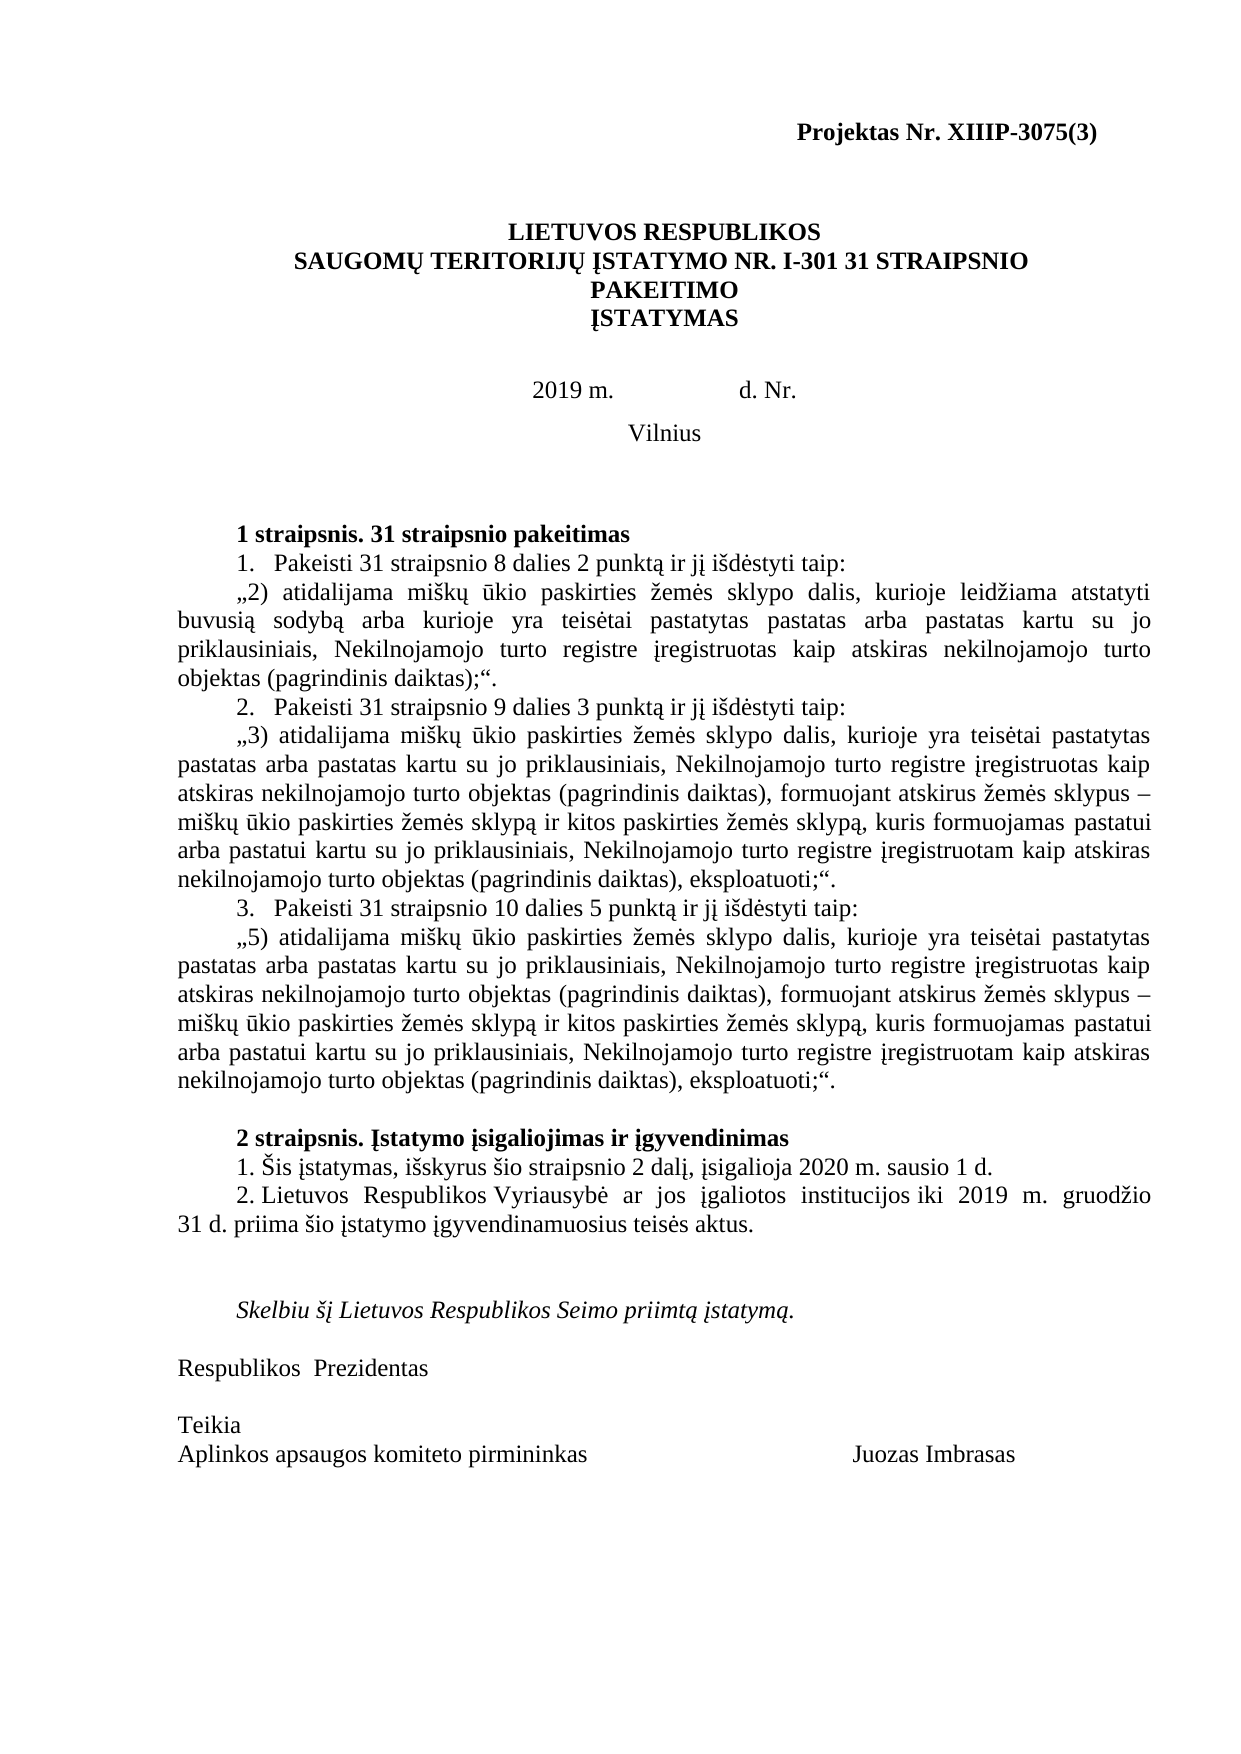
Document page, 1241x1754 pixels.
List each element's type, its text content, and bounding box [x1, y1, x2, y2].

text 2019 m. d. Nr. [177, 375, 1152, 404]
text 2 straipsnis. Įstatymo įsigaliojimas ir įgyvendinimas [177, 1123, 1152, 1152]
text Vilnius [177, 418, 1152, 447]
text 2. Lietuvos Respublikos Vyriausybė ar jos įgaliotos institucijos iki 2019 m. gruodžio 31 d. priima šio įstatymo įgyvendinamuosius teisės aktus. [177, 1180, 1152, 1238]
text LIETUVOS RESPUBLIKOS [177, 217, 1152, 246]
text „5) atidalijama miškų ūkio paskirties žemės sklypo dalis, kurioje yra teisėtai pastatytas pastatas arba pastatas kartu su jo priklausiniais, Nekilnojamojo turto registre įregistruotas kaip atskiras nekilnojamojo turto objektas (pagrindinis daiktas), formuojant atskirus žemės sklypus – miškų ūkio paskirties žemės sklypą ir kitos paskirties žemės sklypą, kuris formuojamas pastatui arba pastatui kartu su jo priklausiniais, Nekilnojamojo turto registre įregistruotam kaip atskiras nekilnojamojo turto objektas (pagrindinis daiktas), eksploatuoti;“. [177, 922, 1152, 1094]
text 3. Pakeisti 31 straipsnio 10 dalies 5 punktą ir jį išdėstyti taip: [236, 893, 1152, 922]
text „3) atidalijama miškų ūkio paskirties žemės sklypo dalis, kurioje yra teisėtai pastatytas pastatas arba pastatas kartu su jo priklausiniais, Nekilnojamojo turto registre įregistruotas kaip atskiras nekilnojamojo turto objektas (pagrindinis daiktas), formuojant atskirus žemės sklypus – miškų ūkio paskirties žemės sklypą ir kitos paskirties žemės sklypą, kuris formuojamas pastatui arba pastatui kartu su jo priklausiniais, Nekilnojamojo turto registre įregistruotam kaip atskiras nekilnojamojo turto objektas (pagrindinis daiktas), eksploatuoti;“. [177, 720, 1152, 893]
text Skelbiu šį Lietuvos Respublikos Seimo priimtą įstatymą. [177, 1295, 1152, 1324]
text Aplinkos apsaugos komiteto pirmininkas Juozas Imbrasas [177, 1439, 1152, 1468]
text 2. Pakeisti 31 straipsnio 9 dalies 3 punktą ir jį išdėstyti taip: [236, 692, 1152, 720]
text Respublikos Prezidentas [177, 1353, 1152, 1382]
text 1 straipsnis. 31 straipsnio pakeitimas [177, 519, 1152, 548]
text 1. Pakeisti 31 straipsnio 8 dalies 2 punktą ir jį išdėstyti taip: [236, 548, 1152, 577]
text SAUGOMŲ TERITORIJŲ ĮSTATYMO NR. i-301 31 STRAIPSNIo [177, 246, 1152, 275]
text ĮSTATYMAS [177, 303, 1152, 332]
text Teikia [177, 1410, 1152, 1439]
text „2) atidalijama miškų ūkio paskirties žemės sklypo dalis, kurioje leidžiama atstatyti buvusią sodybą arba kurioje yra teisėtai pastatytas pastatas arba pastatas kartu su jo priklausiniais, Nekilnojamojo turto registre įregistruotas kaip atskiras nekilnojamojo turto objektas (pagrindinis daiktas);“. [177, 577, 1152, 692]
text 1. Šis įstatymas, išskyrus šio straipsnio 2 dalį, įsigalioja 2020 m. sausio 1 d. [177, 1152, 1152, 1180]
text Projektas Nr. XIIIP-3075(3) [177, 117, 1152, 145]
text PAKEITIMO [177, 275, 1152, 303]
